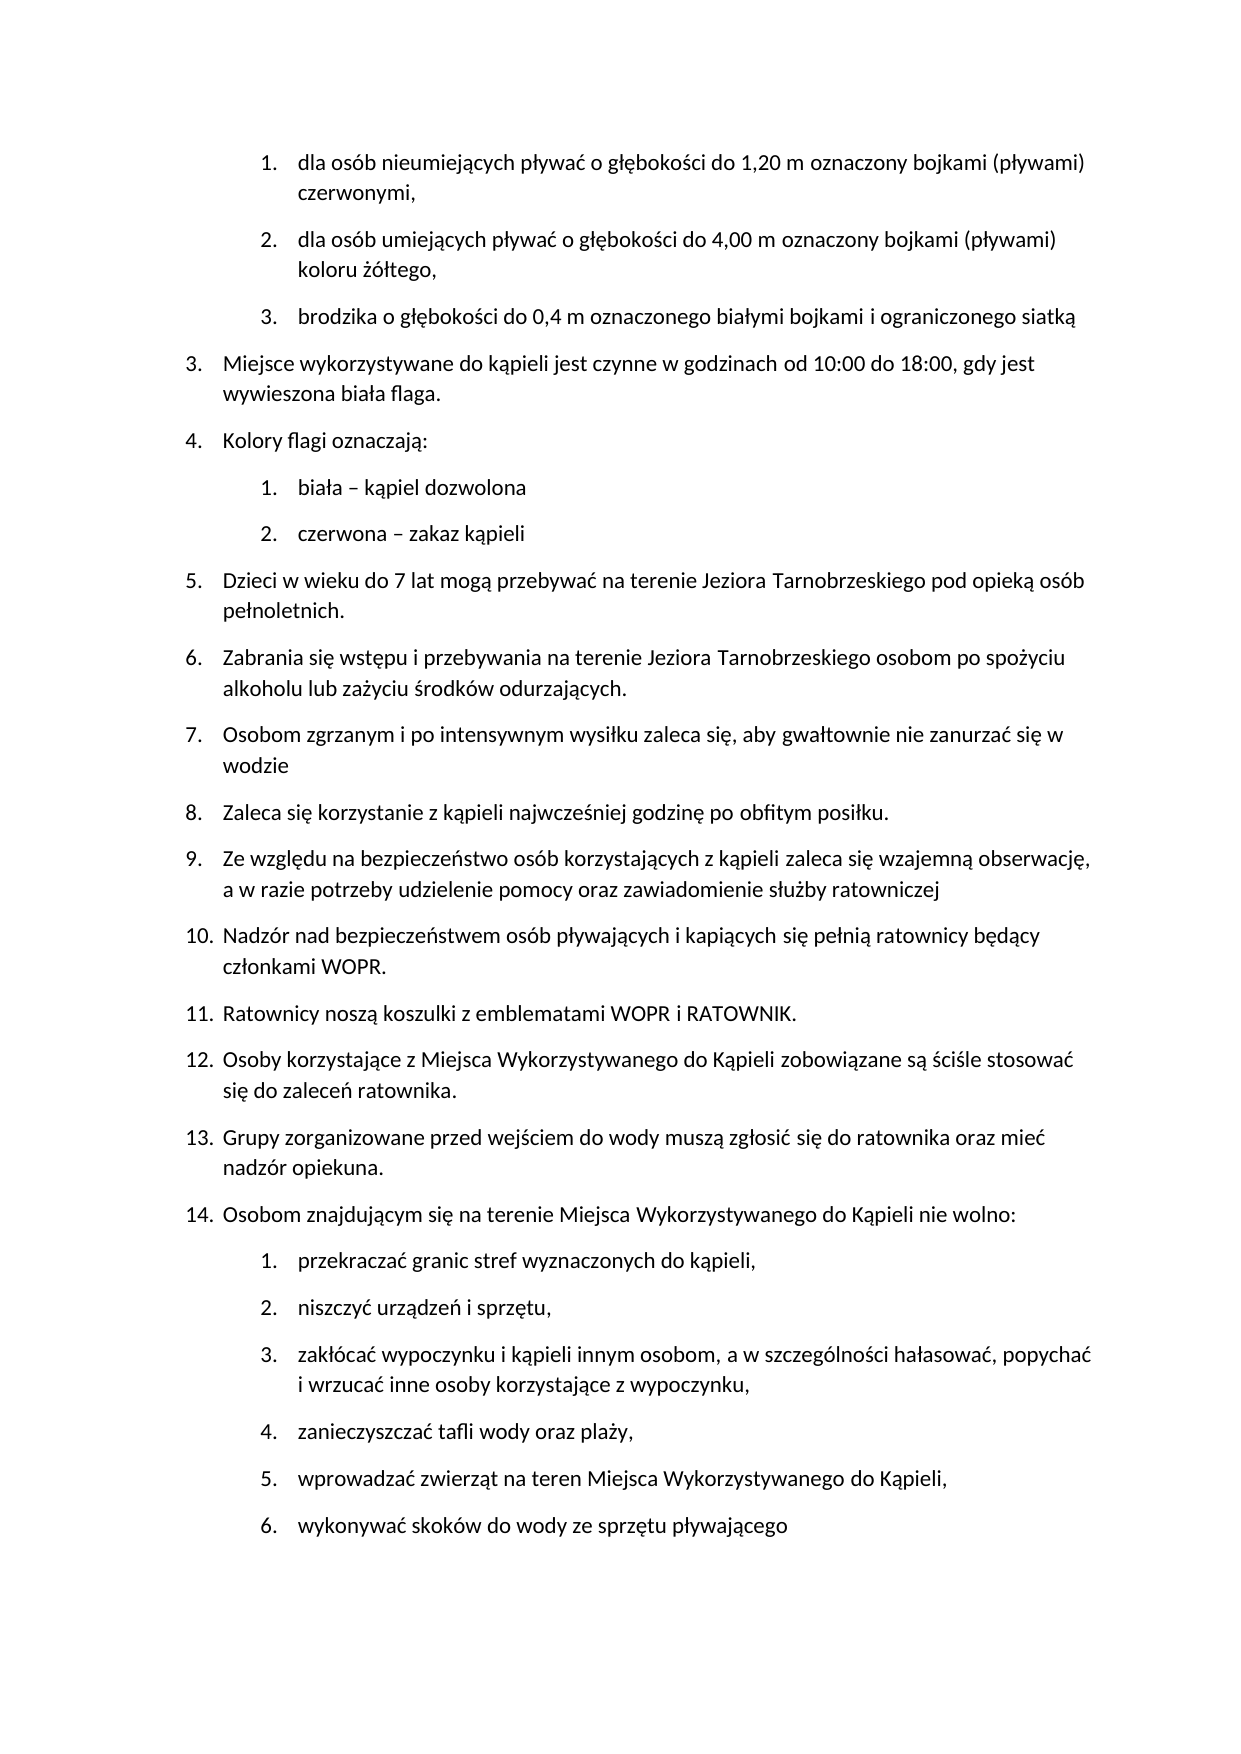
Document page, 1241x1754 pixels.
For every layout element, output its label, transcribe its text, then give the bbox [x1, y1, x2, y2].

list Dzieci w wieku do 7 lat mogą przebywać na terenie Jeziora Tarnobrzeskiego pod opieką osób pełnoletnich. [185, 566, 1093, 624]
list Miejsce wykorzystywane do kąpieli jest czynne w godzinach od 10:00 do 18:00, gdy jest wywieszona biała flaga. [185, 349, 1093, 407]
list Ratownicy noszą koszulki z emblematami WOPR i RATOWNIK. [185, 999, 1093, 1027]
list czerwona – zakaz kąpieli [260, 519, 1093, 547]
list Kolory flagi oznaczają: [185, 426, 1093, 454]
list Zabrania się wstępu i przebywania na terenie Jeziora Tarnobrzeskiego osobom po spożyciu alkoholu lub zażyciu środków odurzających. [185, 643, 1093, 702]
list brodzika o głębokości do 0,4 m oznaczonego białymi bojkami i ograniczonego siatką [260, 302, 1093, 330]
list niszczyć urządzeń i sprzętu, [260, 1293, 1093, 1321]
list przekraczać granic stref wyznaczonych do kąpieli, [260, 1247, 1093, 1274]
list Ze względu na bezpieczeństwo osób korzystających z kąpieli zaleca się wzajemną obserwację, a w razie potrzeby udzielenie pomocy oraz zawiadomienie służby ratowniczej [185, 844, 1093, 903]
list Osoby korzystające z Miejsca Wykorzystywanego do Kąpieli zobowiązane są ściśle stosować się do zaleceń ratownika. [185, 1046, 1093, 1104]
list zakłócać wypoczynku i kąpieli innym osobom, a w szczególności hałasować, popychać i wrzucać inne osoby korzystające z wypoczynku, [260, 1340, 1093, 1398]
list Osobom znajdującym się na terenie Miejsca Wykorzystywanego do Kąpieli nie wolno: [185, 1200, 1093, 1228]
list zanieczyszczać tafli wody oraz plaży, [260, 1417, 1093, 1445]
list Nadzór nad bezpieczeństwem osób pływających i kapiących się pełnią ratownicy będący członkami WOPR. [185, 922, 1093, 980]
list biała – kąpiel dozwolona [260, 473, 1093, 501]
list wykonywać skoków do wody ze sprzętu pływającego [260, 1511, 1093, 1539]
list Zaleca się korzystanie z kąpieli najwcześniej godzinę po obfitym posiłku. [185, 798, 1093, 826]
list Grupy zorganizowane przed wejściem do wody muszą zgłosić się do ratownika oraz mieć nadzór opiekuna. [185, 1123, 1093, 1181]
list wprowadzać zwierząt na teren Miejsca Wykorzystywanego do Kąpieli, [260, 1464, 1093, 1492]
list dla osób umiejących pływać o głębokości do 4,00 m oznaczony bojkami (pływami) koloru żółtego, [260, 225, 1093, 283]
list dla osób nieumiejących pływać o głębokości do 1,20 m oznaczony bojkami (pływami) czerwonymi, [260, 148, 1093, 206]
list Osobom zgrzanym i po intensywnym wysiłku zaleca się, aby gwałtownie nie zanurzać się w wodzie [185, 721, 1093, 779]
